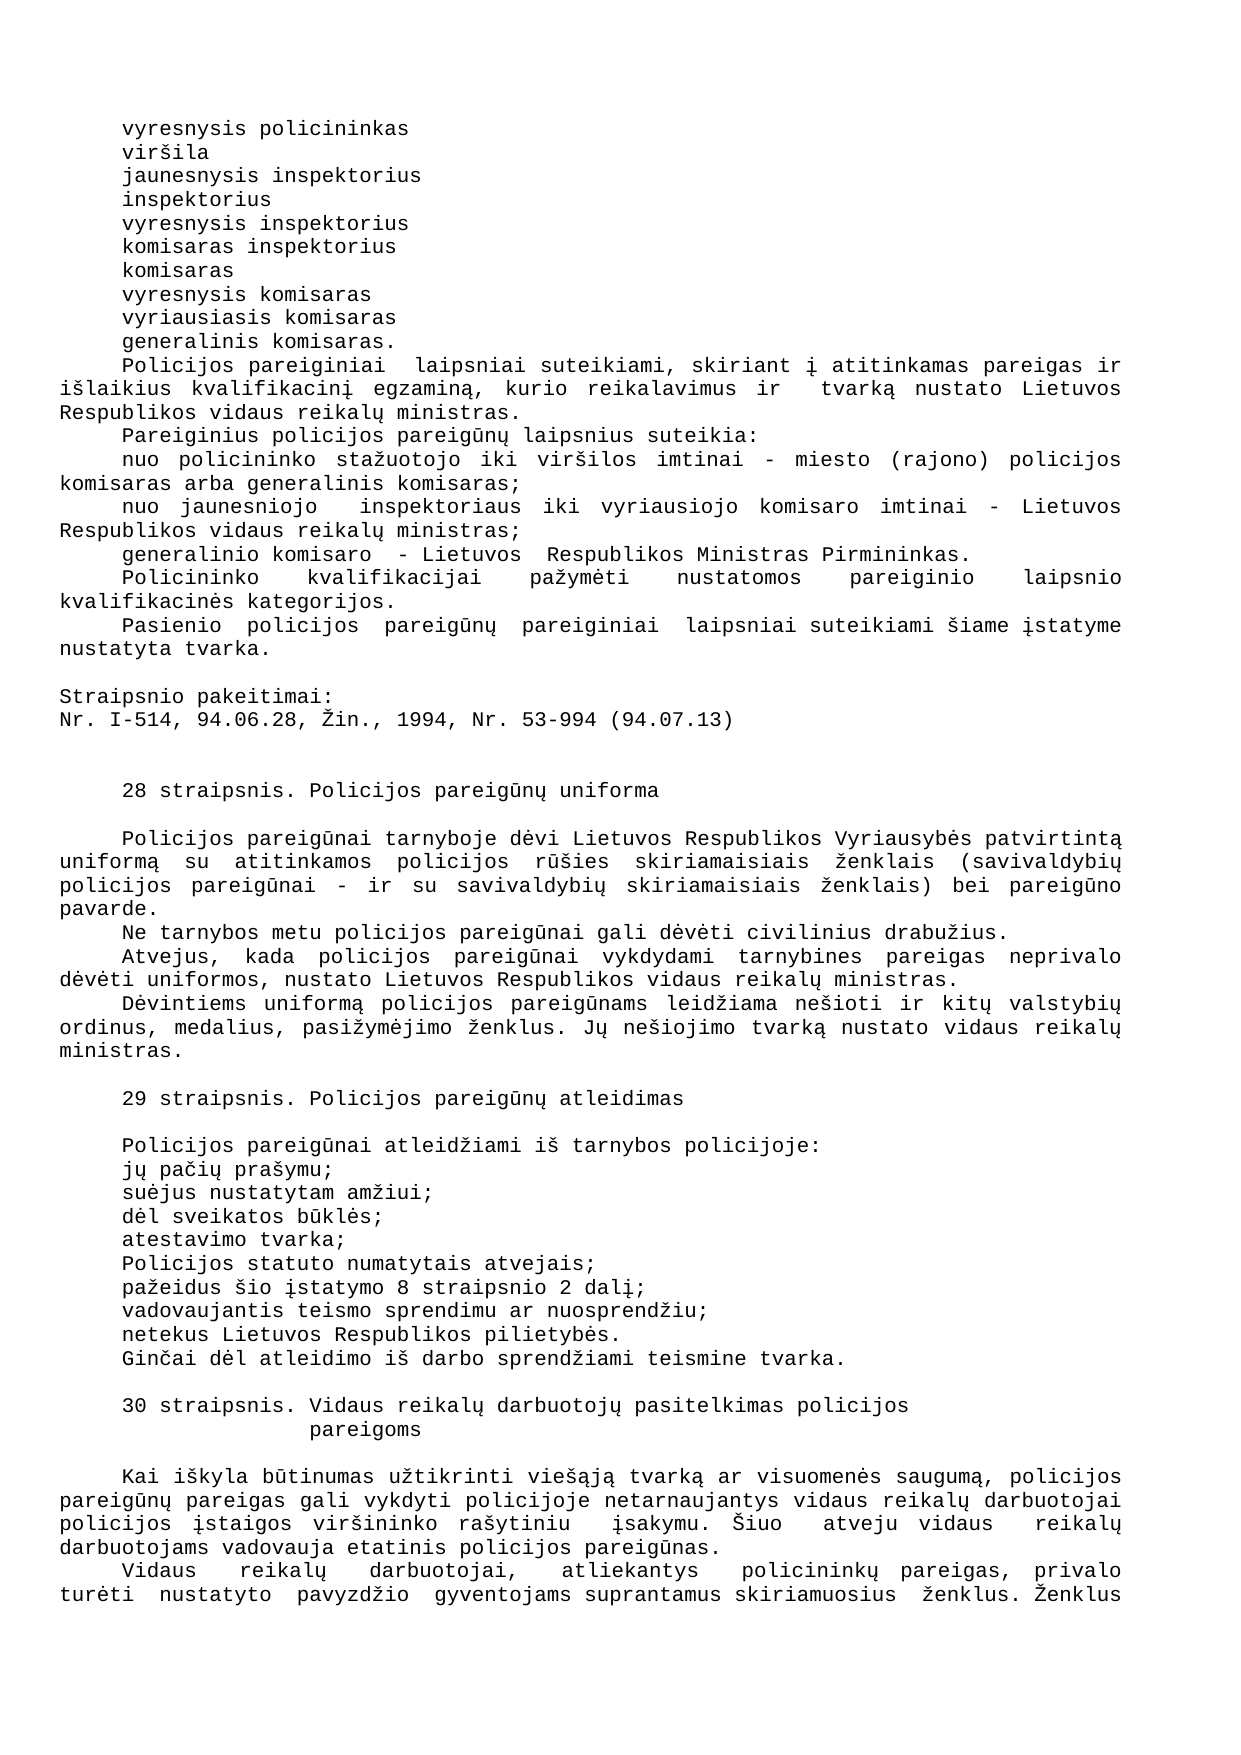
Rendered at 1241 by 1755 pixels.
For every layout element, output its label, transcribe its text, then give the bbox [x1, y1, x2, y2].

text vyriausiasis komisaras [59, 307, 1122, 331]
text suėjus nustatytam amžiui; [59, 1182, 1122, 1206]
text generalinis komisaras. [59, 331, 1122, 354]
text viršila [59, 142, 1122, 165]
text 28 straipsnis. Policijos pareigūnų uniforma [59, 780, 1122, 804]
text Dėvintiems uniformą policijos pareigūnams leidžiama nešioti ir kitų valstybių ordinus, medalius, pasižymėjimo ženklus. Jų nešiojimo tvarką nustato vidaus reikalų ministras. [59, 993, 1122, 1064]
text netekus Lietuvos Respublikos pilietybės. [59, 1324, 1122, 1348]
text inspektorius [59, 189, 1122, 213]
text pareigoms [59, 1419, 1122, 1442]
text pažeidus šio įstatymo 8 straipsnio 2 dalį; [59, 1277, 1122, 1300]
text nuo jaunesniojo inspektoriaus iki vyriausiojo komisaro imtinai - Lietuvos Respublikos vidaus reikalų ministras; [59, 496, 1122, 544]
text vyresnysis komisaras [59, 284, 1122, 307]
text 29 straipsnis. Policijos pareigūnų atleidimas [59, 1088, 1122, 1111]
text Atvejus, kada policijos pareigūnai vykdydami tarnybines pareigas neprivalo dėvėti uniformos, nustato Lietuvos Respublikos vidaus reikalų ministras. [59, 946, 1122, 993]
text vadovaujantis teismo sprendimu ar nuosprendžiu; [59, 1300, 1122, 1324]
text Ne tarnybos metu policijos pareigūnai gali dėvėti civilinius drabužius. [59, 922, 1122, 946]
text Nr. I-514, 94.06.28, Žin., 1994, Nr. 53-994 (94.07.13) [59, 709, 1122, 733]
text Policijos pareiginiai laipsniai suteikiami, skiriant į atitinkamas pareigas ir išlaikius kvalifikacinį egzaminą, kurio reikalavimus ir tvarką nustato Lietuvos Respublikos vidaus reikalų ministras. [59, 354, 1122, 426]
text vyresnysis policininkas [59, 118, 1122, 142]
text Policijos pareigūnai tarnyboje dėvi Lietuvos Respublikos Vyriausybės patvirtintą uniformą su atitinkamos policijos rūšies skiriamaisiais ženklais (savivaldybių policijos pareigūnai - ir su savivaldybių skiriamaisiais ženklais) bei pareigūno pavarde. [59, 827, 1122, 922]
text Kai iškyla būtinumas užtikrinti viešąją tvarką ar visuomenės saugumą, policijos pareigūnų pareigas gali vykdyti policijoje netarnaujantys vidaus reikalų darbuotojai policijos įstaigos viršininko rašytiniu įsakymu. Šiuo atveju vidaus reikalų darbuotojams vadovauja etatinis policijos pareigūnas. [59, 1466, 1122, 1561]
text atestavimo tvarka; [59, 1229, 1122, 1253]
text vyresnysis inspektorius [59, 213, 1122, 236]
text jaunesnysis inspektorius [59, 165, 1122, 189]
text Straipsnio pakeitimai: [59, 686, 1122, 709]
text Vidaus reikalų darbuotojai, atliekantys policininkų pareigas, privalo turėti nustatyto pavyzdžio gyventojams suprantamus skiriamuosius ženklus. Ženklus [59, 1561, 1122, 1608]
text jų pačių prašymu; [59, 1158, 1122, 1182]
text dėl sveikatos būklės; [59, 1206, 1122, 1229]
text Policijos statuto numatytais atvejais; [59, 1253, 1122, 1277]
text komisaras [59, 260, 1122, 284]
text Pareiginius policijos pareigūnų laipsnius suteikia: [59, 426, 1122, 449]
text Pasienio policijos pareigūnų pareiginiai laipsniai suteikiami šiame įstatyme nustatyta tvarka. [59, 615, 1122, 662]
text 30 straipsnis. Vidaus reikalų darbuotojų pasitelkimas policijos [59, 1395, 1122, 1419]
text Policijos pareigūnai atleidžiami iš tarnybos policijoje: [59, 1135, 1122, 1158]
text Policininko kvalifikacijai pažymėti nustatomos pareiginio laipsnio kvalifikacinės kategorijos. [59, 567, 1122, 615]
text nuo policininko stažuotojo iki viršilos imtinai - miesto (rajono) policijos komisaras arba generalinis komisaras; [59, 449, 1122, 496]
text komisaras inspektorius [59, 236, 1122, 260]
text generalinio komisaro - Lietuvos Respublikos Ministras Pirmininkas. [59, 544, 1122, 567]
text Ginčai dėl atleidimo iš darbo sprendžiami teismine tvarka. [59, 1348, 1122, 1371]
